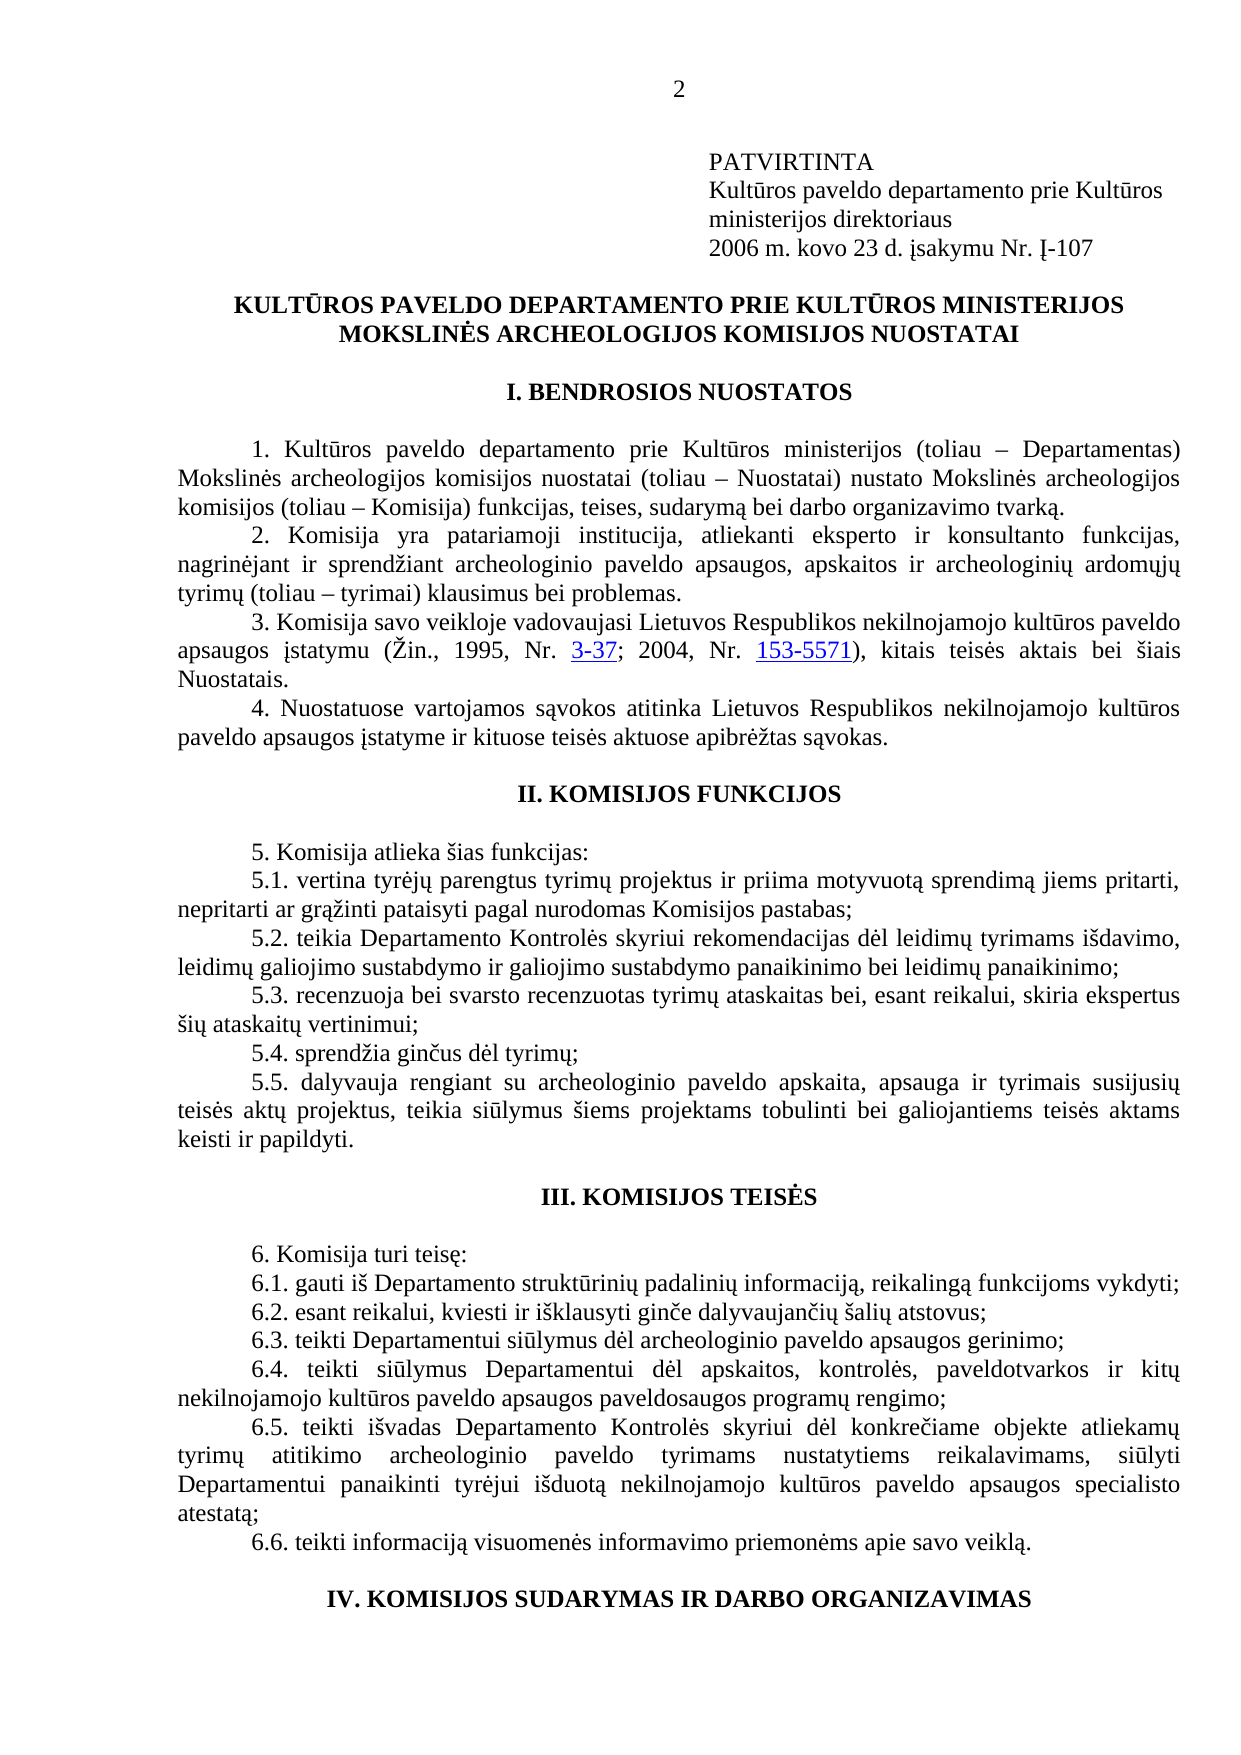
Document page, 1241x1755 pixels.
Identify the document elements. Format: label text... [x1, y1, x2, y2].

text 3. Komisija savo veikloje vadovaujasi Lietuvos Respublikos nekilnojamojo kultūros paveldo apsaugos įstatymu (Žin., 1995, Nr. 3-37; 2004, Nr. 153-5571), kitais teisės aktais bei šiais Nuostatais. [177, 607, 1181, 693]
text PATVIRTINTA [177, 147, 1181, 176]
text Kultūros paveldo departamento prie Kultūros [177, 176, 1181, 204]
text 2. Komisija yra patariamoji institucija, atliekanti eksperto ir konsultanto funkcijas, nagrinėjant ir sprendžiant archeologinio paveldo apsaugos, apskaitos ir archeologinių ardomųjų tyrimų (toliau – tyrimai) klausimus bei problemas. [177, 521, 1181, 607]
text 6.6. teikti informaciją visuomenės informavimo priemonėms apie savo veiklą. [177, 1527, 1181, 1556]
text 6.1. gauti iš Departamento struktūrinių padalinių informaciją, reikalingą funkcijoms vykdyti; [177, 1268, 1181, 1297]
text 6.2. esant reikalui, kviesti ir išklausyti ginče dalyvaujančių šalių atstovus; [177, 1297, 1181, 1326]
text I. BENDROSIOS NUOSTATOS [177, 377, 1181, 406]
text 5.2. teikia Departamento Kontrolės skyriui rekomendacijas dėl leidimų tyrimams išdavimo, leidimų galiojimo sustabdymo ir galiojimo sustabdymo panaikinimo bei leidimų panaikinimo; [177, 923, 1181, 981]
text ministerijos direktoriaus [177, 204, 1181, 233]
text 2006 m. kovo 23 d. įsakymu Nr. Į-107 [177, 233, 1181, 262]
text 5.1. vertina tyrėjų parengtus tyrimų projektus ir priima motyvuotą sprendimą jiems pritarti, nepritarti ar grąžinti pataisyti pagal nurodomas Komisijos pastabas; [177, 866, 1181, 923]
text 1. Kultūros paveldo departamento prie Kultūros ministerijos (toliau – Departamentas) Mokslinės archeologijos komisijos nuostatai (toliau – Nuostatai) nustato Mokslinės archeologijos komisijos (toliau – Komisija) funkcijas, teises, sudarymą bei darbo organizavimo tvarką. [177, 434, 1181, 521]
text 6. Komisija turi teisę: [177, 1239, 1181, 1268]
text 5.5. dalyvauja rengiant su archeologinio paveldo apskaita, apsauga ir tyrimais susijusių teisės aktų projektus, teikia siūlymus šiems projektams tobulinti bei galiojantiems teisės aktams keisti ir papildyti. [177, 1067, 1181, 1153]
text 5.3. recenzuoja bei svarsto recenzuotas tyrimų ataskaitas bei, esant reikalui, skiria ekspertus šių ataskaitų vertinimui; [177, 981, 1181, 1038]
text 5. Komisija atlieka šias funkcijas: [177, 837, 1181, 866]
text II. KOMISIJOS FUNKCIJOS [177, 779, 1181, 808]
text 4. Nuostatuose vartojamos sąvokos atitinka Lietuvos Respublikos nekilnojamojo kultūros paveldo apsaugos įstatyme ir kituose teisės aktuose apibrėžtas sąvokas. [177, 693, 1181, 751]
text IV. KOMISIJOS SUDARYMAS IR DARBO ORGANIZAVIMAS [177, 1584, 1181, 1613]
text III. KOMISIJOS TEISĖS [177, 1182, 1181, 1211]
text 6.5. teikti išvadas Departamento Kontrolės skyriui dėl konkrečiame objekte atliekamų tyrimų atitikimo archeologinio paveldo tyrimams nustatytiems reikalavimams, siūlyti Departamentui panaikinti tyrėjui išduotą nekilnojamojo kultūros paveldo apsaugos specialisto atestatą; [177, 1412, 1181, 1527]
text 6.3. teikti Departamentui siūlymus dėl archeologinio paveldo apsaugos gerinimo; [177, 1326, 1181, 1354]
text 5.4. sprendžia ginčus dėl tyrimų; [177, 1038, 1181, 1067]
text KULTŪROS PAVELDO DEPARTAMENTO PRIE KULTŪROS MINISTERIJOS MOKSLINĖS ARCHEOLOGIJOS KOMISIJOS NUOSTATAI [177, 291, 1181, 348]
text 6.4. teikti siūlymus Departamentui dėl apskaitos, kontrolės, paveldotvarkos ir kitų nekilnojamojo kultūros paveldo apsaugos paveldosaugos programų rengimo; [177, 1354, 1181, 1412]
